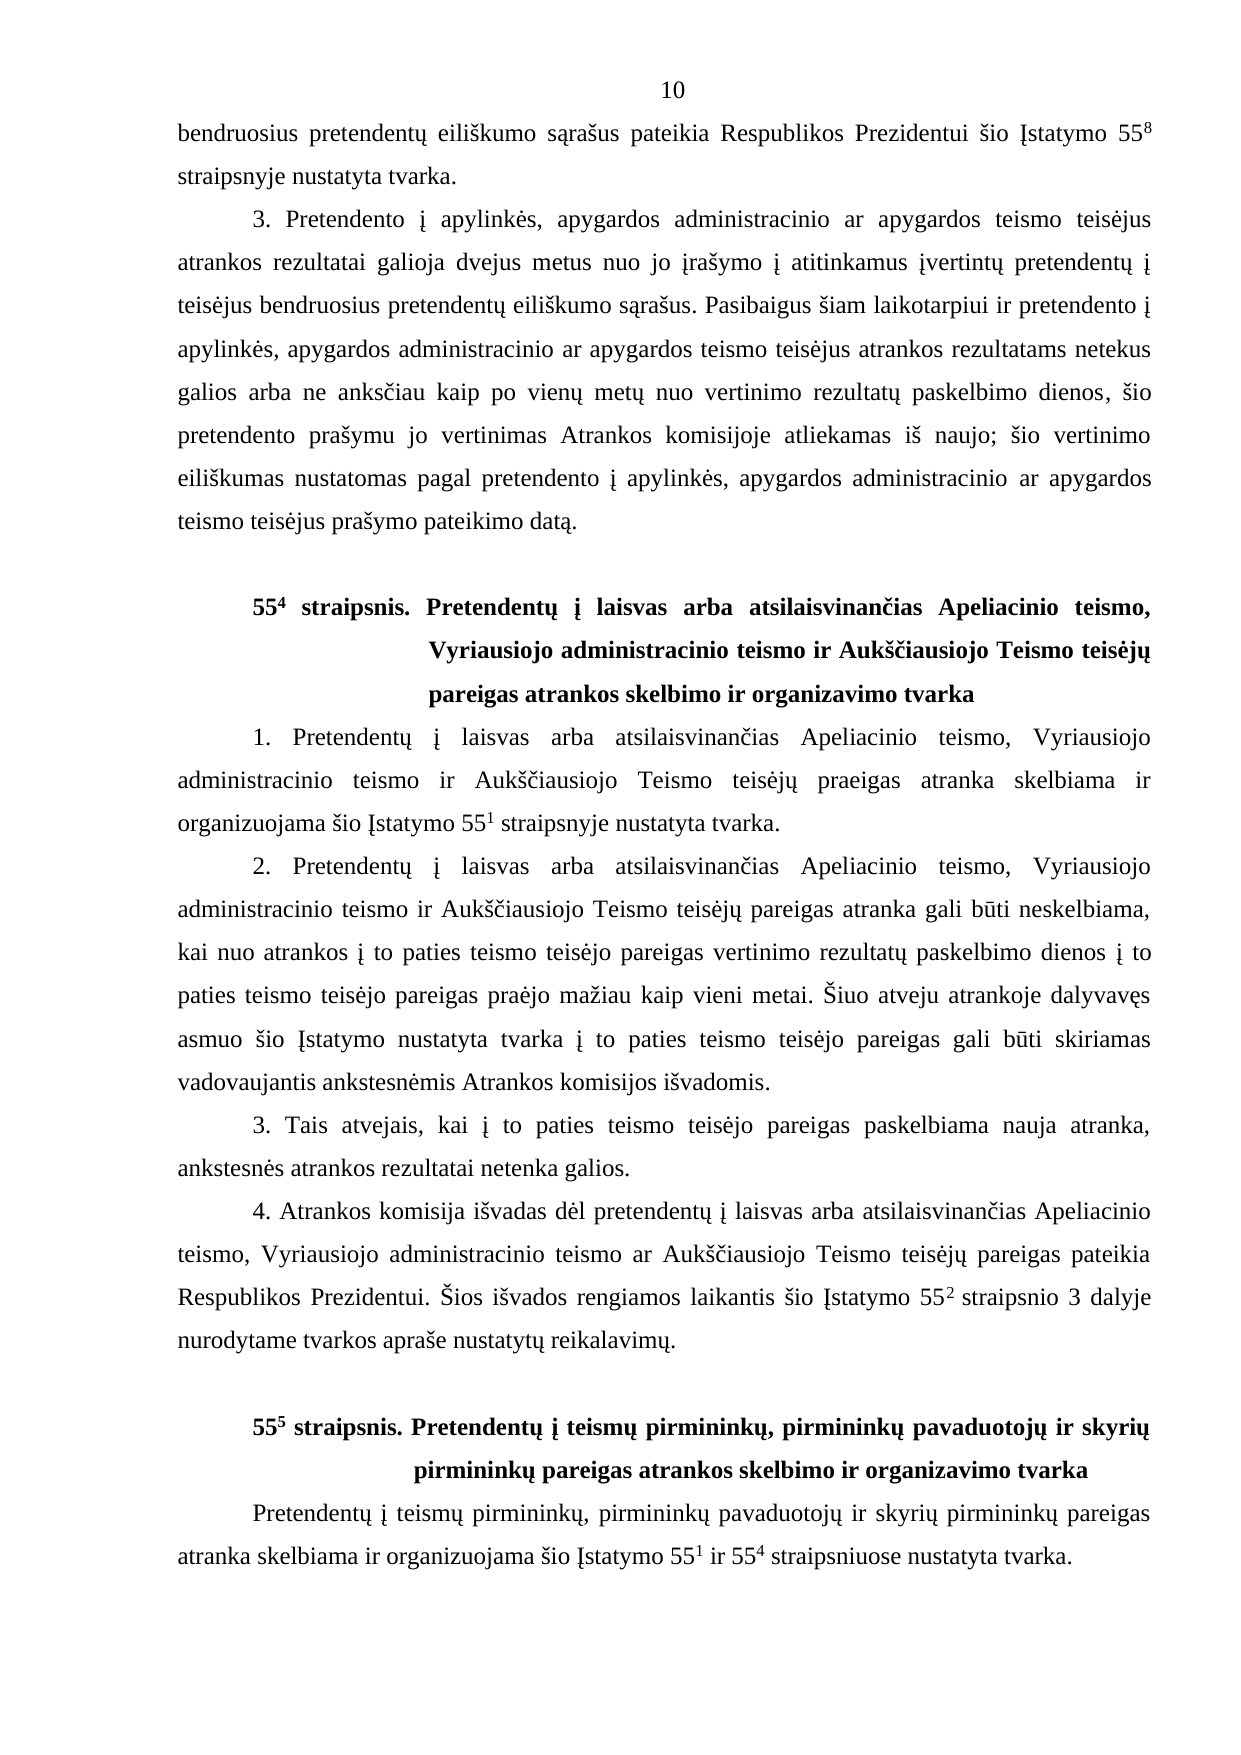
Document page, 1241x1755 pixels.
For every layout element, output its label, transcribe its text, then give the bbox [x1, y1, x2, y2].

text 4. Atrankos komisija išvadas dėl pretendentų į laisvas arba atsilaisvinančias Apeliacinio teismo, Vyriausiojo administracinio teismo ar Aukščiausiojo Teismo teisėjų pareigas pateikia Respublikos Prezidentui. Šios išvados rengiamos laikantis šio Įstatymo 552 straipsnio 3 dalyje nurodytame tvarkos apraše nustatytų reikalavimų. [177, 1196, 1152, 1354]
text 3. Pretendento į apylinkės, apygardos administracinio ar apygardos teismo teisėjus atrankos rezultatai galioja dvejus metus nuo jo įrašymo į atitinkamus įvertintų pretendentų į teisėjus bendruosius pretendentų eiliškumo sąrašus. Pasibaigus šiam laikotarpiui ir pretendento į apylinkės, apygardos administracinio ar apygardos teismo teisėjus atrankos rezultatams netekus galios arba ne anksčiau kaip po vienų metų nuo vertinimo rezultatų paskelbimo dienos, šio pretendento prašymu jo vertinimas Atrankos komisijoje atliekamas iš naujo; šio vertinimo eiliškumas nustatomas pagal pretendento į apylinkės, apygardos administracinio ar apygardos teismo teisėjus prašymo pateikimo datą. [177, 204, 1152, 535]
text 554 straipsnis. Pretendentų į laisvas arba atsilaisvinančias Apeliacinio teismo, Vyriausiojo administracinio teismo ir Aukščiausiojo Teismo teisėjų pareigas atrankos skelbimo ir organizavimo tvarka [252, 592, 1152, 707]
text 555 straipsnis. Pretendentų į teismų pirmininkų, pirmininkų pavaduotojų ir skyrių pirmininkų pareigas atrankos skelbimo ir organizavimo tvarka [252, 1412, 1152, 1484]
text 2. Pretendentų į laisvas arba atsilaisvinančias Apeliacinio teismo, Vyriausiojo administracinio teismo ir Aukščiausiojo Teismo teisėjų pareigas atranka gali būti neskelbiama, kai nuo atrankos į to paties teismo teisėjo pareigas vertinimo rezultatų paskelbimo dienos į to paties teismo teisėjo pareigas praėjo mažiau kaip vieni metai. Šiuo atveju atrankoje dalyvavęs asmuo šio Įstatymo nustatyta tvarka į to paties teismo teisėjo pareigas gali būti skiriamas vadovaujantis ankstesnėmis Atrankos komisijos išvadomis. [177, 851, 1152, 1096]
text 3. Tais atvejais, kai į to paties teismo teisėjo pareigas paskelbiama nauja atranka, ankstesnės atrankos rezultatai netenka galios. [177, 1110, 1152, 1182]
text 1. Pretendentų į laisvas arba atsilaisvinančias Apeliacinio teismo, Vyriausiojo administracinio teismo ir Aukščiausiojo Teismo teisėjų praeigas atranka skelbiama ir organizuojama šio Įstatymo 551 straipsnyje nustatyta tvarka. [177, 722, 1152, 837]
text Pretendentų į teismų pirmininkų, pirmininkų pavaduotojų ir skyrių pirmininkų pareigas atranka skelbiama ir organizuojama šio Įstatymo 551 ir 554 straipsniuose nustatyta tvarka. [177, 1498, 1152, 1570]
text bendruosius pretendentų eiliškumo sąrašus pateikia Respublikos Prezidentui šio Įstatymo 558 straipsnyje nustatyta tvarka. [177, 118, 1152, 190]
